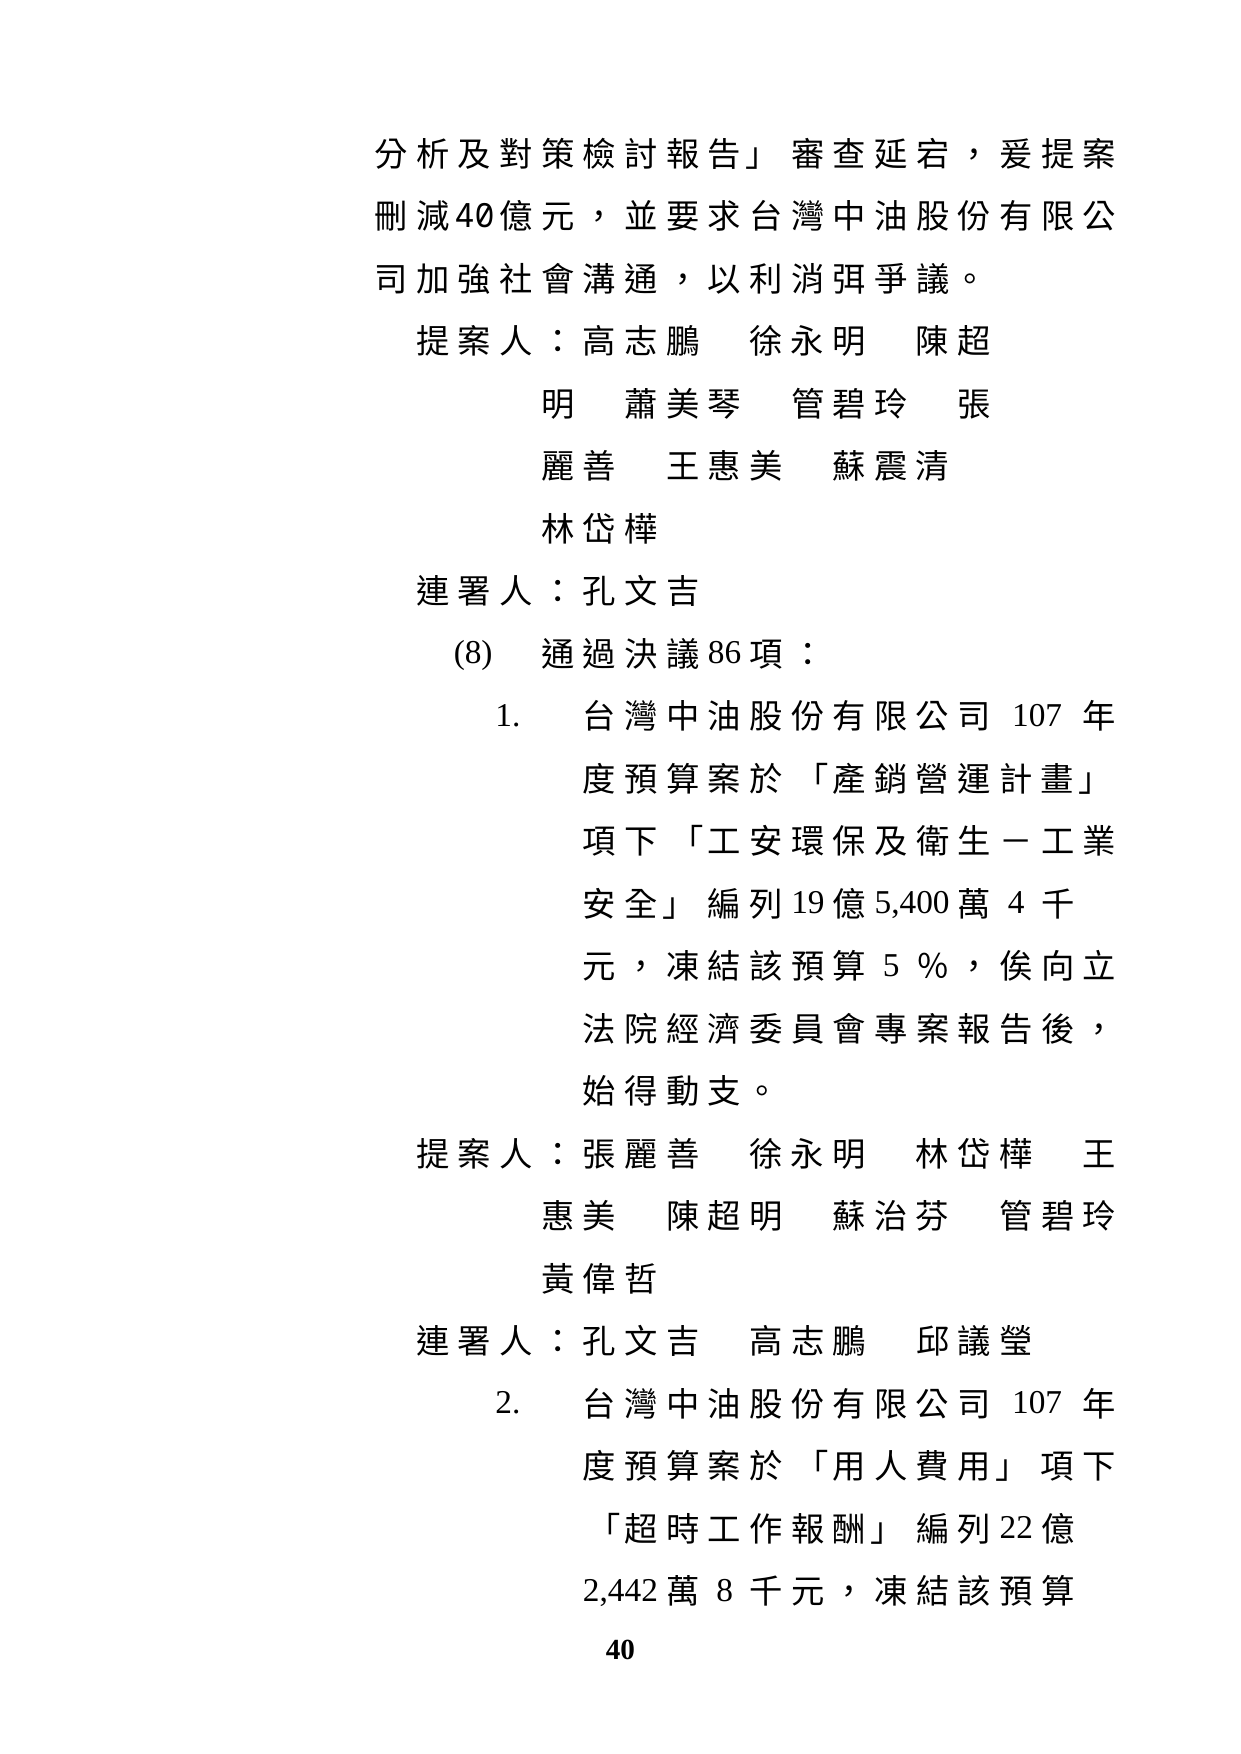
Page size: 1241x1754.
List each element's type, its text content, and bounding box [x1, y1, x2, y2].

text 提案人：高志鵬 徐永明 陳超明 蕭美琴 管碧玲 張麗善 王惠美 蘇震清 林岱樺 [397, 298, 1016, 548]
list 台灣中油股份有限公司107年度預算案於「用人費用」項下「超時工作報酬」編列22億2,442萬8千元，凍結該預算 [489, 1360, 1120, 1610]
text 連署人：孔文吉 [397, 548, 1016, 610]
list 通過決議86項： [448, 610, 1120, 673]
text 分析及對策檢討報告」審查延宕，爰提案刪減40億元，並要求台灣中油股份有限公司加強社會溝通，以利消弭爭議。 [297, 110, 1120, 298]
text 提案人：張麗善 徐永明 林岱樺 王惠美 陳超明 蘇治芬 管碧玲 黃偉哲 [397, 1110, 1120, 1298]
list 台灣中油股份有限公司107年度預算案於「產銷營運計畫」項下「工安環保及衛生－工業安全」編列19億5,400萬4千元，凍結該預算5％，俟向立法院經濟委員會專案報告後，始得動支。 [489, 673, 1120, 1110]
text 連署人：孔文吉 高志鵬 邱議瑩 [397, 1298, 1120, 1360]
